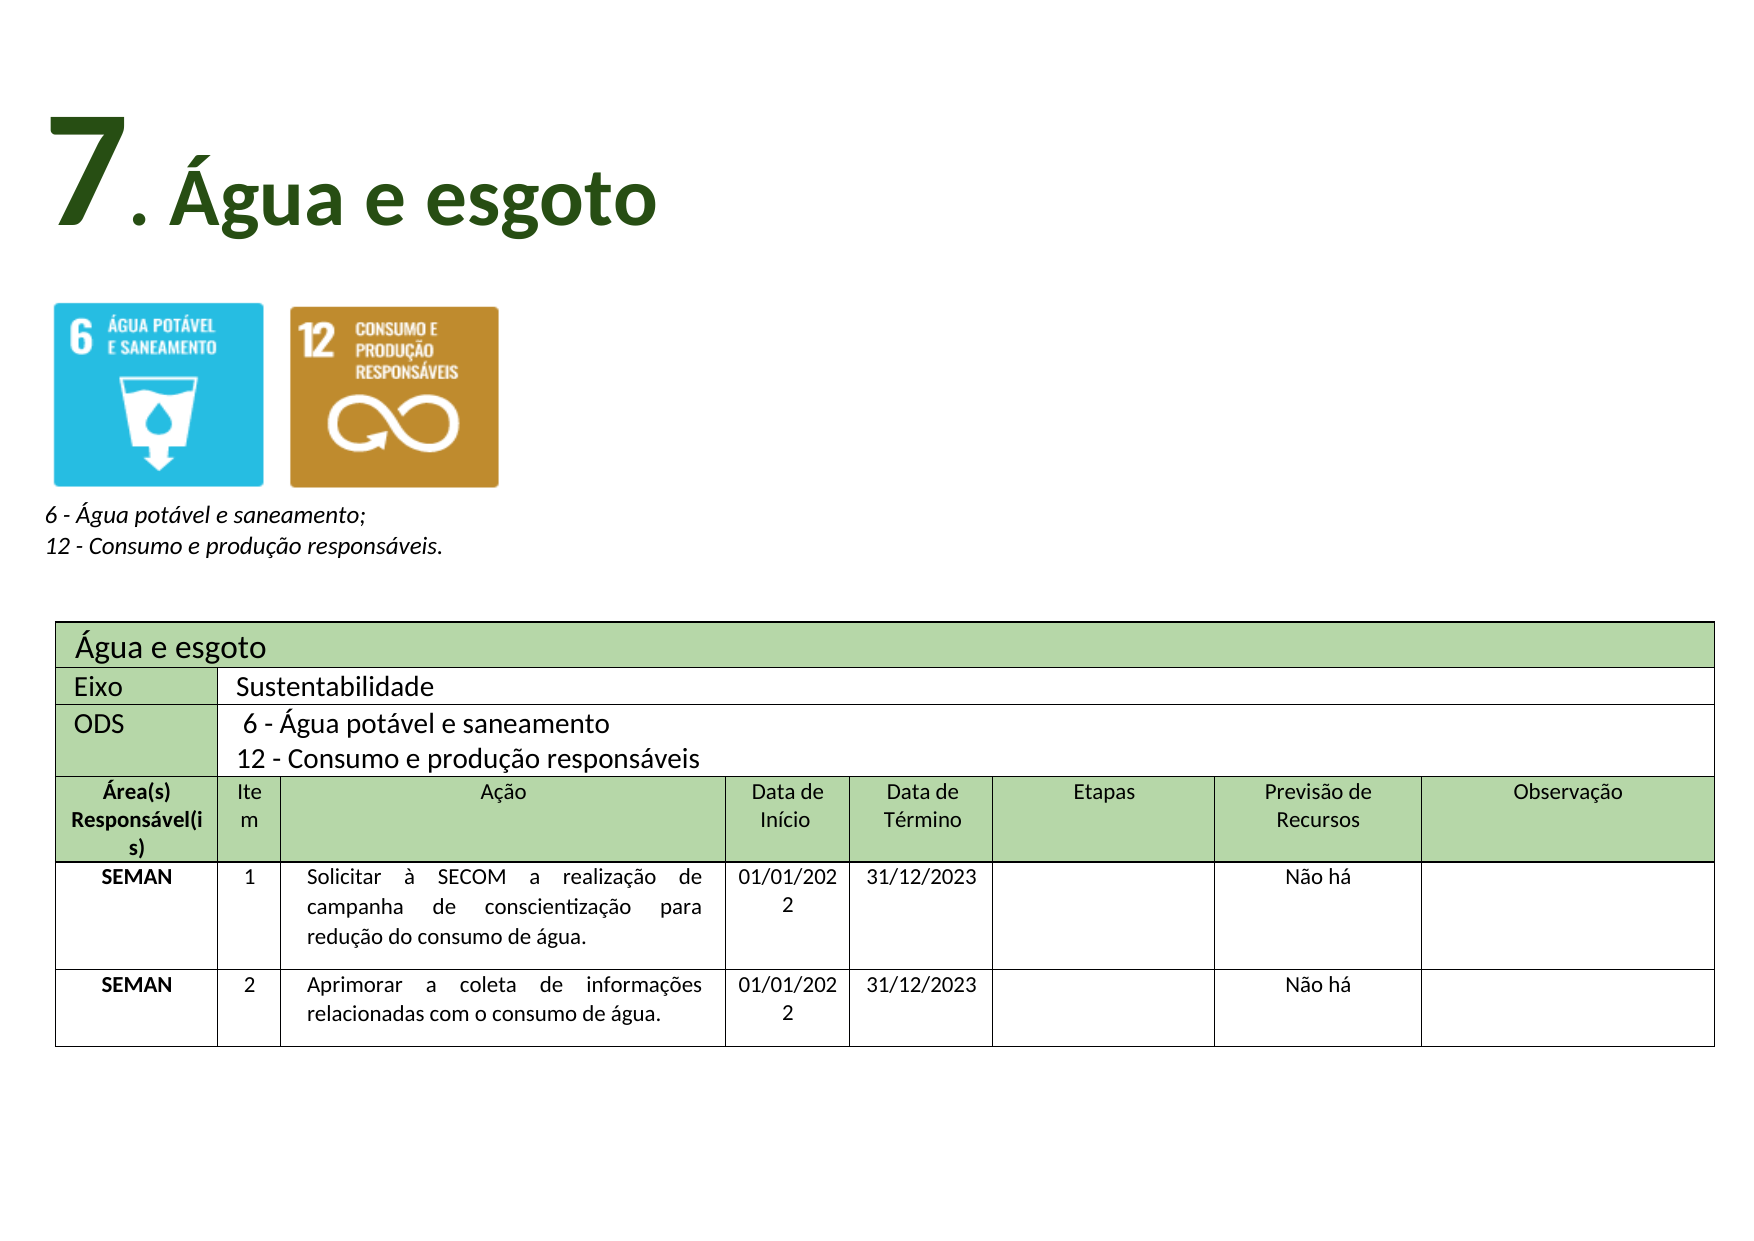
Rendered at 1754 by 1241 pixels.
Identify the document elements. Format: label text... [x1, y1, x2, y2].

table_cell SEMAN [56, 970, 217, 1046]
table_cell [993, 863, 1214, 969]
table_cell Aprimorar a coleta de informações relacionadas com o consumo de água. [281, 970, 725, 1046]
table_cell 31/12/2023 [850, 970, 992, 1046]
table_cell Data de Início [726, 777, 849, 861]
table_cell 6 - Água potável e saneamento 12 - Consumo e produção responsáveis [218, 705, 1714, 776]
table_cell Área(s) Responsável(is) [56, 777, 217, 861]
table_cell 31/12/2023 [850, 863, 992, 969]
table_cell Eixo [56, 668, 217, 704]
table_cell Solicitar à SECOM a realização de campanha de conscientização para redução do consumo de água. [281, 863, 725, 969]
table_cell [1422, 863, 1714, 969]
table_cell Data de Término [850, 777, 992, 861]
table_cell Não há [1215, 863, 1421, 969]
text 6 - Água potável e saneamento; [44, 499, 1712, 530]
table_cell 01/01/2022 [726, 863, 849, 969]
table_cell Item [218, 777, 280, 861]
table_cell Observação [1422, 777, 1714, 861]
table_cell [1422, 970, 1714, 1046]
table_header Água e esgoto [56, 623, 1714, 667]
table_cell SEMAN [56, 863, 217, 969]
table_cell 01/01/2022 [726, 970, 849, 1046]
table_cell Ação [281, 777, 725, 861]
table_cell [993, 970, 1214, 1046]
table_cell Etapas [993, 777, 1214, 861]
table_cell Não há [1215, 970, 1421, 1046]
table_cell Sustentabilidade [218, 668, 1714, 704]
table_cell 1 [218, 863, 280, 969]
text 7. Água e esgoto [44, 63, 1636, 267]
table_cell ODS [56, 705, 217, 776]
table_cell 2 [218, 970, 280, 1046]
table_cell Previsão de Recursos [1215, 777, 1421, 861]
text 12 - Consumo e produção responsáveis. [44, 530, 1712, 560]
